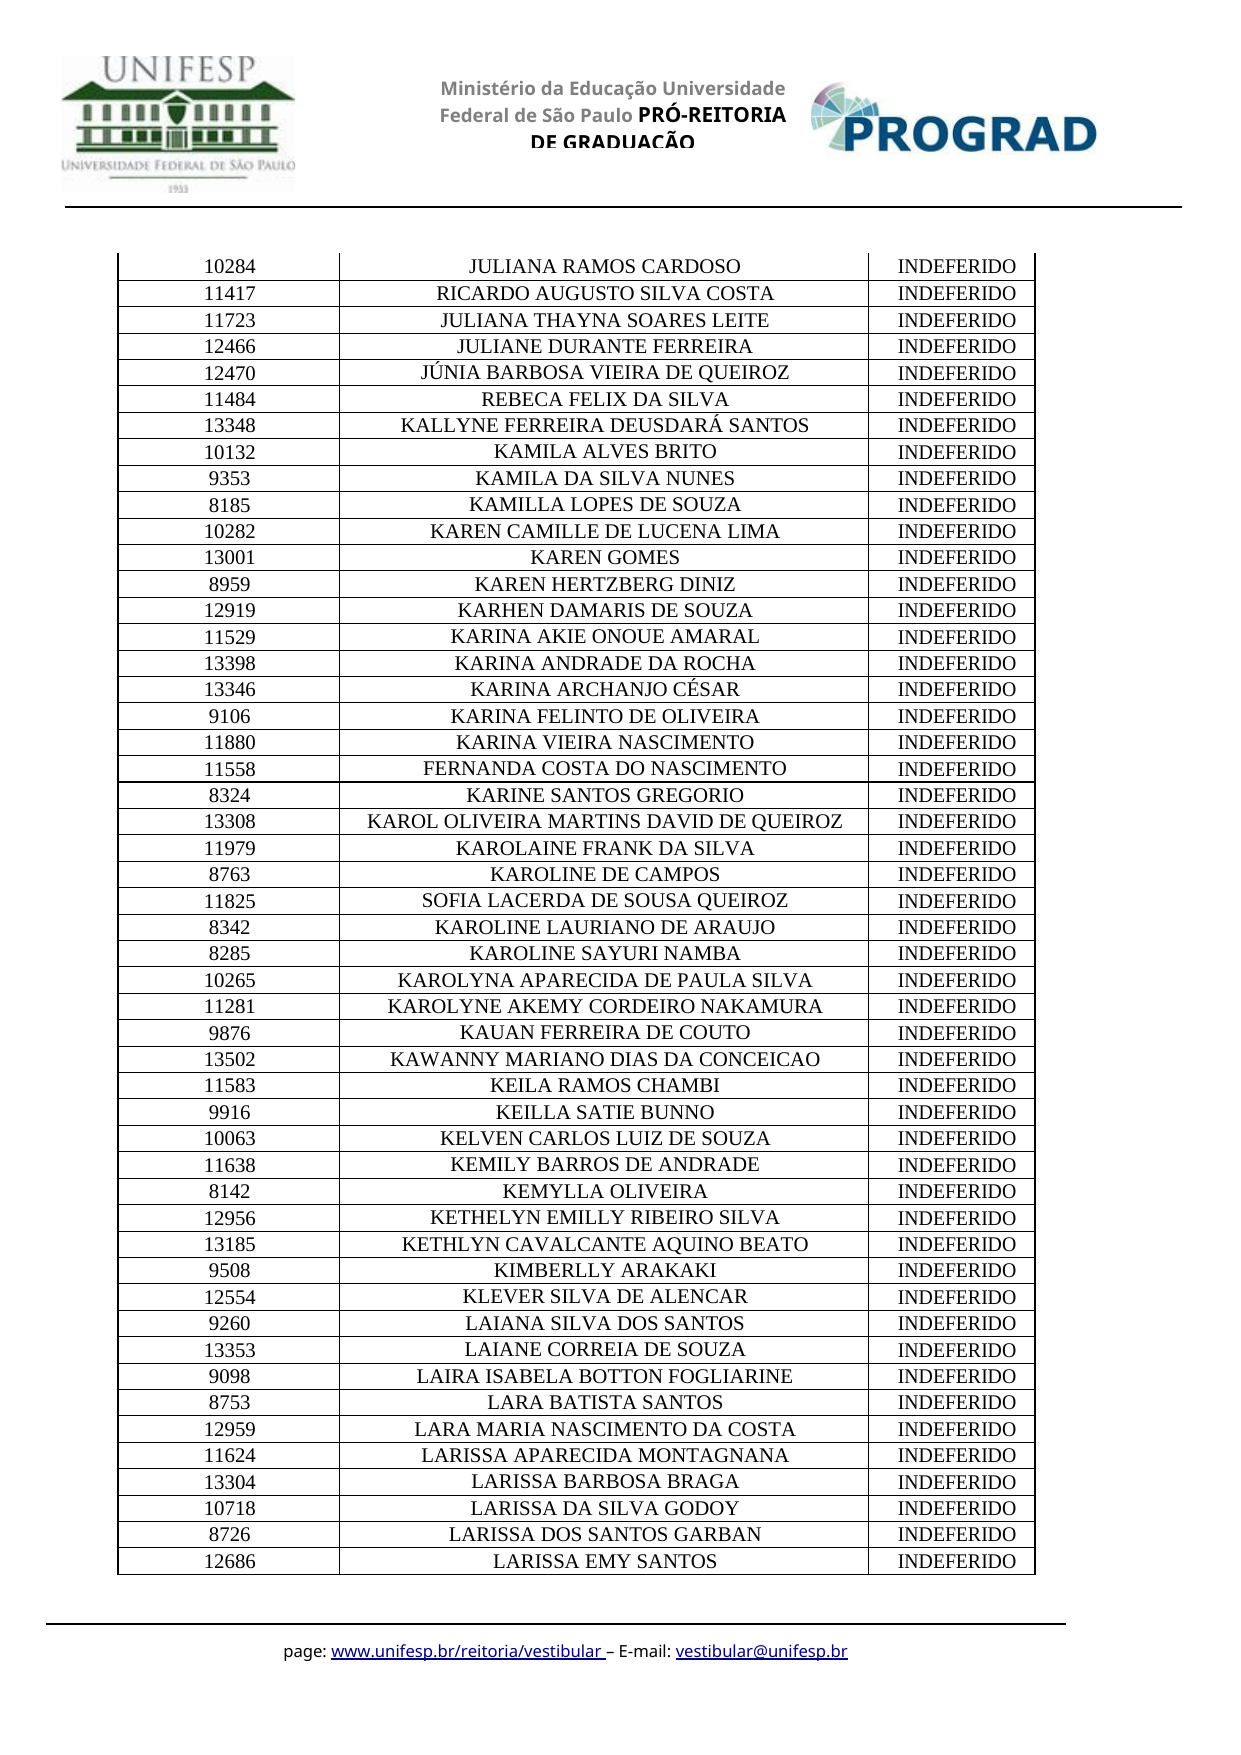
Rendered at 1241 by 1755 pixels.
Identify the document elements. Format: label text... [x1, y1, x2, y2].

table_cell 9508 [119, 1258, 339, 1283]
table_cell KAROL OLIVEIRA MARTINS DAVID DE QUEIROZ [340, 809, 868, 834]
table_cell 10132 [119, 439, 339, 464]
table_cell INDEFERIDO [869, 1047, 1034, 1072]
table_cell 8763 [119, 862, 339, 887]
table_cell INDEFERIDO [869, 1258, 1034, 1283]
table_cell KAMILA ALVES BRITO [340, 439, 868, 464]
table_cell KAREN GOMES [340, 545, 868, 570]
table_cell KAWANNY MARIANO DIAS DA CONCEICAO [340, 1047, 868, 1072]
table_cell KETHELYN EMILLY RIBEIRO SILVA [340, 1205, 868, 1231]
table_cell 10282 [119, 519, 339, 544]
table_cell 12686 [119, 1548, 339, 1574]
table_cell INDEFERIDO [869, 1179, 1034, 1204]
table_cell 11825 [119, 888, 339, 913]
table_cell INDEFERIDO [869, 571, 1034, 597]
table_cell 11529 [119, 624, 339, 649]
table_cell INDEFERIDO [869, 1337, 1034, 1362]
table_cell INDEFERIDO [869, 598, 1034, 623]
table_cell INDEFERIDO [869, 1416, 1034, 1442]
table_cell INDEFERIDO [869, 1205, 1034, 1231]
table_cell INDEFERIDO [869, 730, 1034, 755]
table_header 10284 [119, 253, 339, 280]
table_cell KEILA RAMOS CHAMBI [340, 1073, 868, 1098]
table_cell KELVEN CARLOS LUIZ DE SOUZA [340, 1126, 868, 1151]
table_cell KEMILY BARROS DE ANDRADE [340, 1152, 868, 1178]
table_cell KEILLA SATIE BUNNO [340, 1099, 868, 1125]
table_cell INDEFERIDO [869, 413, 1034, 438]
table_cell INDEFERIDO [869, 386, 1034, 412]
table_cell 9876 [119, 1020, 339, 1046]
table_cell KETHLYN CAVALCANTE AQUINO BEATO [340, 1232, 868, 1257]
table_cell INDEFERIDO [869, 1073, 1034, 1098]
table_cell INDEFERIDO [869, 1548, 1034, 1574]
table_header INDEFERIDO [869, 253, 1034, 280]
table_cell KARINE SANTOS GREGORIO [340, 783, 868, 808]
table_cell 13001 [119, 545, 339, 570]
table_cell INDEFERIDO [869, 1152, 1034, 1178]
table_cell 11880 [119, 730, 339, 755]
table_cell KALLYNE FERREIRA DEUSDARÁ SANTOS [340, 413, 868, 438]
table_cell SOFIA LACERDA DE SOUSA QUEIROZ [340, 888, 868, 913]
table_cell KARHEN DAMARIS DE SOUZA [340, 598, 868, 623]
table_cell 10718 [119, 1496, 339, 1521]
table_cell INDEFERIDO [869, 677, 1034, 702]
table_cell 10265 [119, 967, 339, 993]
table_cell 13353 [119, 1337, 339, 1362]
table_cell INDEFERIDO [869, 756, 1034, 781]
table_cell KIMBERLLY ARAKAKI [340, 1258, 868, 1283]
table_cell LARA BATISTA SANTOS [340, 1390, 868, 1415]
table_cell 11417 [119, 281, 339, 306]
table_cell INDEFERIDO [869, 624, 1034, 649]
table_cell INDEFERIDO [869, 835, 1034, 861]
table_cell KAROLINE DE CAMPOS [340, 862, 868, 887]
table_cell 13346 [119, 677, 339, 702]
table_cell LAIANA SILVA DOS SANTOS [340, 1311, 868, 1336]
table_cell INDEFERIDO [869, 1232, 1034, 1257]
table_cell INDEFERIDO [869, 941, 1034, 966]
table_cell 8324 [119, 783, 339, 808]
table_cell 9260 [119, 1311, 339, 1336]
table_cell 8342 [119, 915, 339, 940]
table_cell 9106 [119, 703, 339, 729]
table_cell KAUAN FERREIRA DE COUTO [340, 1020, 868, 1046]
table_cell LARISSA EMY SANTOS [340, 1548, 868, 1574]
table_cell LARISSA APARECIDA MONTAGNANA [340, 1443, 868, 1468]
table_cell KAREN CAMILLE DE LUCENA LIMA [340, 519, 868, 544]
table_cell INDEFERIDO [869, 1126, 1034, 1151]
table_cell LARISSA DOS SANTOS GARBAN [340, 1522, 868, 1547]
table_cell INDEFERIDO [869, 1469, 1034, 1494]
table_cell 8285 [119, 941, 339, 966]
table_cell 12466 [119, 334, 339, 359]
table_cell 12956 [119, 1205, 339, 1231]
table_cell FERNANDA COSTA DO NASCIMENTO [340, 756, 868, 781]
table_cell 8185 [119, 492, 339, 517]
table_cell 8726 [119, 1522, 339, 1547]
table_cell INDEFERIDO [869, 1311, 1034, 1336]
table_cell INDEFERIDO [869, 1443, 1034, 1468]
table_cell 11281 [119, 994, 339, 1019]
table_cell INDEFERIDO [869, 334, 1034, 359]
table_cell LAIANE CORREIA DE SOUZA [340, 1337, 868, 1362]
table_cell KLEVER SILVA DE ALENCAR [340, 1284, 868, 1310]
table_cell KAROLAINE FRANK DA SILVA [340, 835, 868, 861]
table_cell 9098 [119, 1364, 339, 1389]
table_cell 11484 [119, 386, 339, 412]
table_cell 13308 [119, 809, 339, 834]
table_cell 8142 [119, 1179, 339, 1204]
table_cell LARISSA BARBOSA BRAGA [340, 1469, 868, 1494]
table_cell KAROLINE SAYURI NAMBA [340, 941, 868, 966]
table_cell KAROLINE LAURIANO DE ARAUJO [340, 915, 868, 940]
table_cell LARA MARIA NASCIMENTO DA COSTA [340, 1416, 868, 1442]
table_cell 12470 [119, 360, 339, 385]
table_cell INDEFERIDO [869, 994, 1034, 1019]
table_cell KAROLYNA APARECIDA DE PAULA SILVA [340, 967, 868, 993]
table_cell 8959 [119, 571, 339, 597]
table_cell INDEFERIDO [869, 1020, 1034, 1046]
table_cell JÚNIA BARBOSA VIEIRA DE QUEIROZ [340, 360, 868, 385]
table_cell INDEFERIDO [869, 1364, 1034, 1389]
table_cell INDEFERIDO [869, 1390, 1034, 1415]
table_cell INDEFERIDO [869, 466, 1034, 491]
table_cell RICARDO AUGUSTO SILVA COSTA [340, 281, 868, 306]
table_cell INDEFERIDO [869, 307, 1034, 333]
table_cell INDEFERIDO [869, 1522, 1034, 1547]
table_cell 13185 [119, 1232, 339, 1257]
table_cell INDEFERIDO [869, 651, 1034, 676]
table_cell 12554 [119, 1284, 339, 1310]
table_cell INDEFERIDO [869, 783, 1034, 808]
table_cell 9353 [119, 466, 339, 491]
table_cell KEMYLLA OLIVEIRA [340, 1179, 868, 1204]
table_cell 11583 [119, 1073, 339, 1098]
table_cell 11558 [119, 756, 339, 781]
table_cell JULIANE DURANTE FERREIRA [340, 334, 868, 359]
table_cell 8753 [119, 1390, 339, 1415]
table_cell INDEFERIDO [869, 545, 1034, 570]
table_header JULIANA RAMOS CARDOSO [340, 253, 868, 280]
table_cell INDEFERIDO [869, 809, 1034, 834]
table_cell INDEFERIDO [869, 1496, 1034, 1521]
table_cell KAMILLA LOPES DE SOUZA [340, 492, 868, 517]
table_cell 11624 [119, 1443, 339, 1468]
table_cell KAROLYNE AKEMY CORDEIRO NAKAMURA [340, 994, 868, 1019]
table_cell 12959 [119, 1416, 339, 1442]
table_cell KARINA FELINTO DE OLIVEIRA [340, 703, 868, 729]
table_cell LARISSA DA SILVA GODOY [340, 1496, 868, 1521]
table_cell KARINA AKIE ONOUE AMARAL [340, 624, 868, 649]
table_cell INDEFERIDO [869, 360, 1034, 385]
table_cell KARINA ARCHANJO CÉSAR [340, 677, 868, 702]
table_cell INDEFERIDO [869, 1099, 1034, 1125]
table_cell KAREN HERTZBERG DINIZ [340, 571, 868, 597]
table_cell INDEFERIDO [869, 281, 1034, 306]
table_cell 13502 [119, 1047, 339, 1072]
table_cell 13348 [119, 413, 339, 438]
table_cell JULIANA THAYNA SOARES LEITE [340, 307, 868, 333]
table_cell KARINA ANDRADE DA ROCHA [340, 651, 868, 676]
table_cell KARINA VIEIRA NASCIMENTO [340, 730, 868, 755]
table_cell INDEFERIDO [869, 703, 1034, 729]
table_cell INDEFERIDO [869, 492, 1034, 517]
table_cell INDEFERIDO [869, 519, 1034, 544]
table_cell LAIRA ISABELA BOTTON FOGLIARINE [340, 1364, 868, 1389]
table_cell 10063 [119, 1126, 339, 1151]
table_cell 13398 [119, 651, 339, 676]
table_cell 11979 [119, 835, 339, 861]
table_cell KAMILA DA SILVA NUNES [340, 466, 868, 491]
table_cell 12919 [119, 598, 339, 623]
table_cell 13304 [119, 1469, 339, 1494]
table_cell INDEFERIDO [869, 862, 1034, 887]
table_cell REBECA FELIX DA SILVA [340, 386, 868, 412]
table_cell 11723 [119, 307, 339, 333]
table_cell INDEFERIDO [869, 888, 1034, 913]
table_cell INDEFERIDO [869, 1284, 1034, 1310]
table_cell 9916 [119, 1099, 339, 1125]
table_cell INDEFERIDO [869, 439, 1034, 464]
table_cell 11638 [119, 1152, 339, 1178]
table_cell INDEFERIDO [869, 915, 1034, 940]
table_cell INDEFERIDO [869, 967, 1034, 993]
